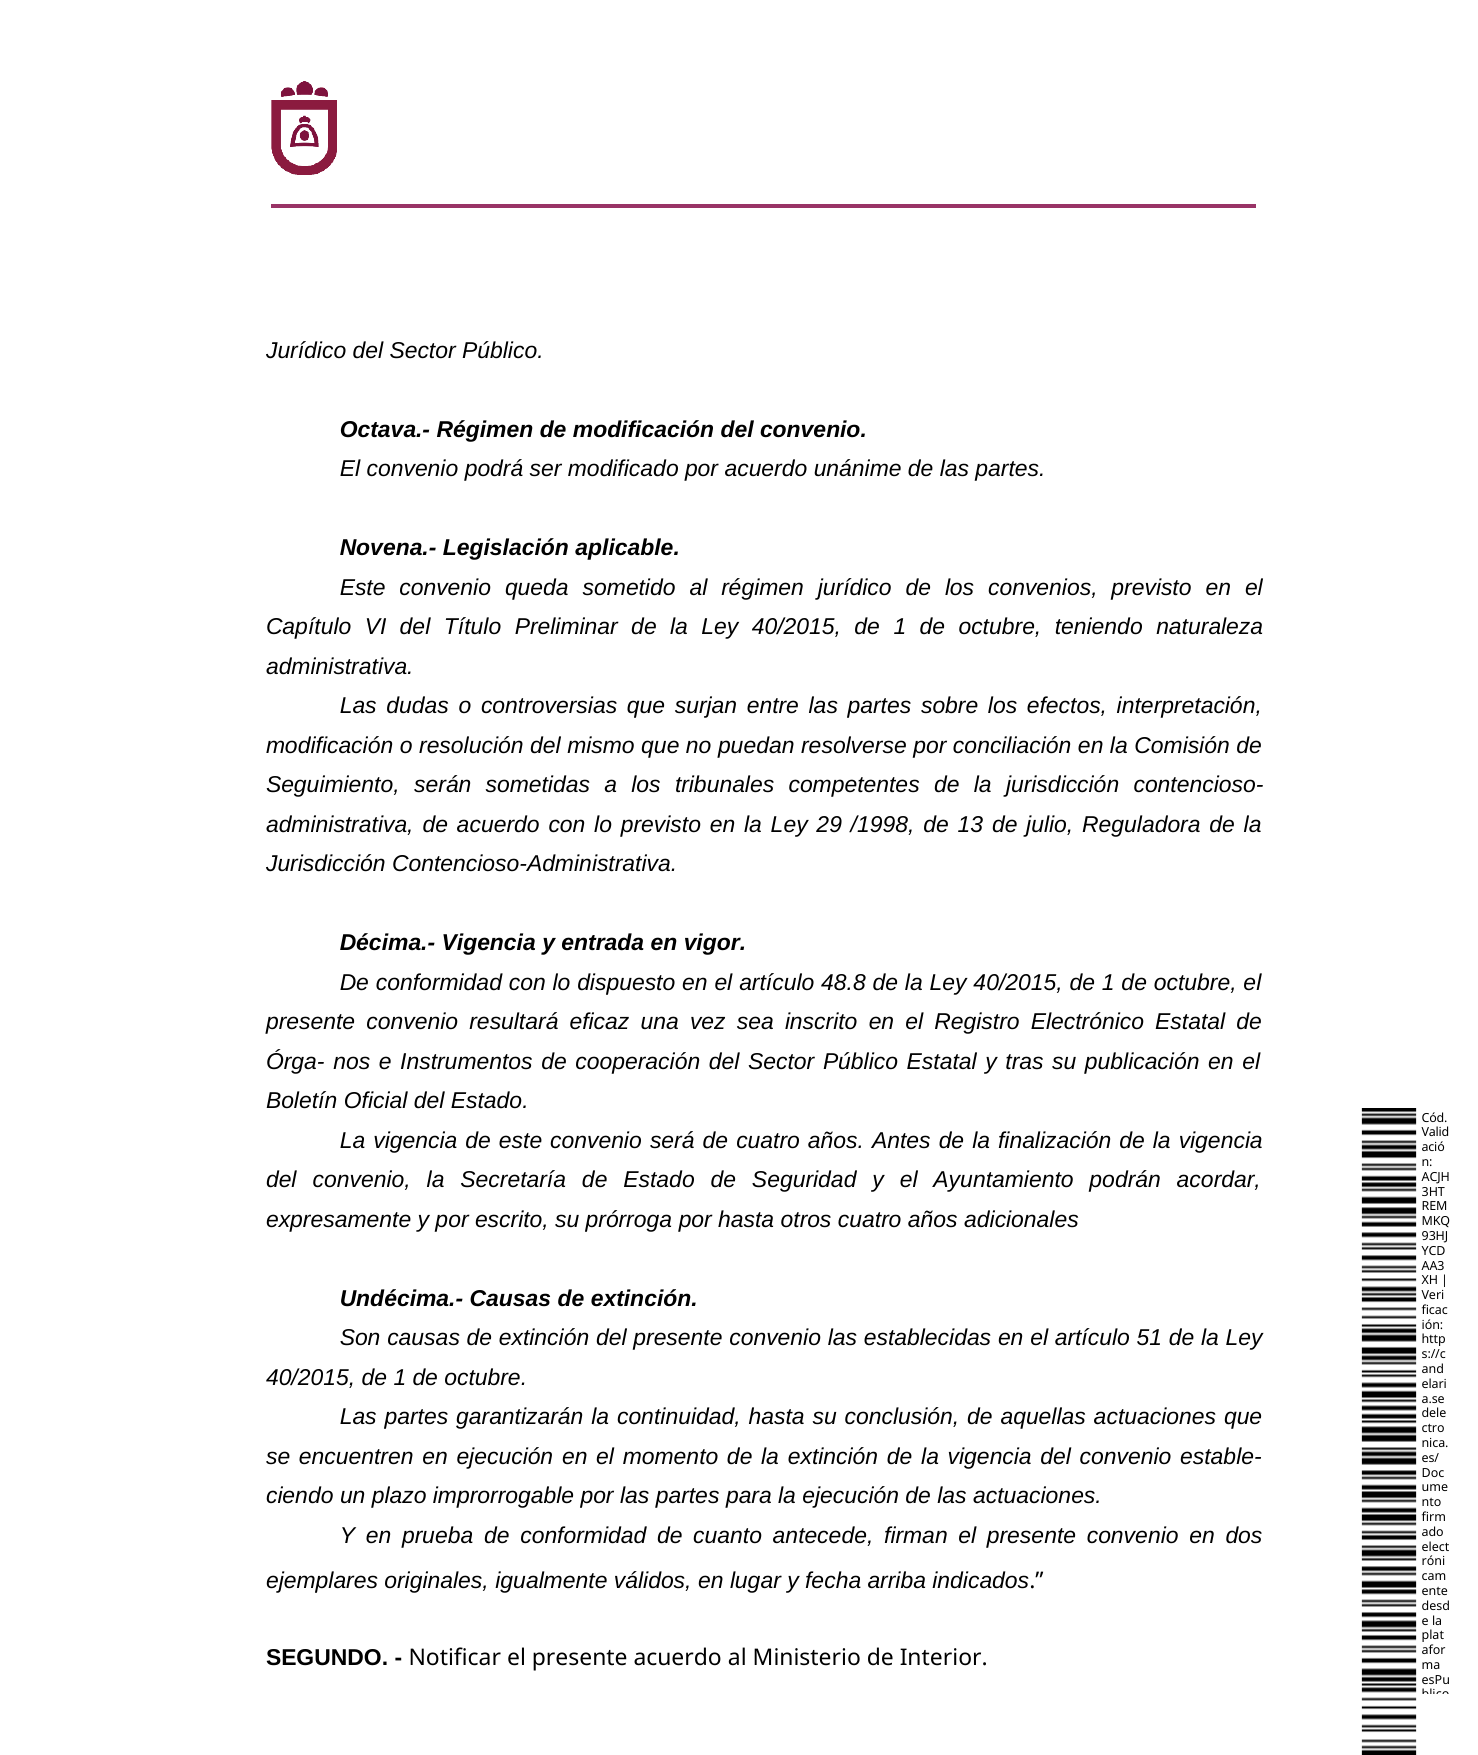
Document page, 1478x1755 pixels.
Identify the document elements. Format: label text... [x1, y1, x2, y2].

subtitle Octava.- Régimen de modificación del convenio. [339, 416, 1427, 442]
text El convenio podrá ser modificado por acuerdo unánime de las partes. [339, 455, 1427, 482]
subtitle Novena.- Legislación aplicable. [339, 534, 1427, 561]
text Este convenio queda sometido al régimen jurídico de los convenios, previsto en el Capítulo VI del Título Preliminar de la Ley 40/2015, de 1 de octubre, teniendo naturaleza administrativa. [266, 574, 1263, 679]
text Jurídico del Sector Público. [266, 337, 1427, 363]
text Las dudas o controversias que surjan entre las partes sobre los efectos, interpretación, modificación o resolución del mismo que no puedan resolverse por conciliación en la Comisión de Seguimiento, serán sometidas a los tribunales competentes de la jurisdicción contencioso- administrativa, de acuerdo con lo previsto en la Ley 29 /1998, de 13 de julio, Reguladora de la Jurisdicción Contencioso-Administrativa. [266, 692, 1263, 876]
text La vigencia de este convenio será de cuatro años. Antes de la finalización de la vigencia del convenio, la Secretaría de Estado de Seguridad y el Ayuntamiento podrán acordar, expresamente y por escrito, su prórroga por hasta otros cuatro años adicionales [266, 1127, 1263, 1232]
text Son causas de extinción del presente convenio las establecidas en el artículo 51 de la Ley 40/2015, de 1 de octubre. [266, 1324, 1263, 1390]
text Cód. Validación: ACJH3HTREMMKQ93HJYCDAA3XH | Verificación: https://candelaria.sedelectronica.es/ Documento firmado electrónicamente desde la plataforma esPublico Gestiona | Página 11 de 31 [1421, 1111, 1450, 1694]
subtitle Décima.- Vigencia y entrada en vigor. [339, 929, 1427, 956]
subtitle Undécima.- Causas de extinción. [339, 1285, 1361, 1311]
text SEGUNDO. - Notificar el presente acuerdo al Ministerio de Interior. [266, 1641, 1361, 1672]
text Las partes garantizarán la continuidad, hasta su conclusión, de aquellas actuaciones que se encuentren en ejecución en el momento de la extinción de la vigencia del convenio estable- ciendo un plazo improrrogable por las partes para la ejecución de las actuaciones. [266, 1403, 1263, 1508]
text Y en prueba de conformidad de cuanto antecede, firman el presente convenio en dos ejemplares originales, igualmente válidos, en lugar y fecha arriba indicados.” [266, 1522, 1263, 1595]
text De conformidad con lo dispuesto en el artículo 48.8 de la Ley 40/2015, de 1 de octubre, el presente convenio resultará eficaz una vez sea inscrito en el Registro Electrónico Estatal de Órga- nos e Instrumentos de cooperación del Sector Público Estatal y tras su publicación en el Boletín Oficial del Estado. [266, 969, 1263, 1113]
